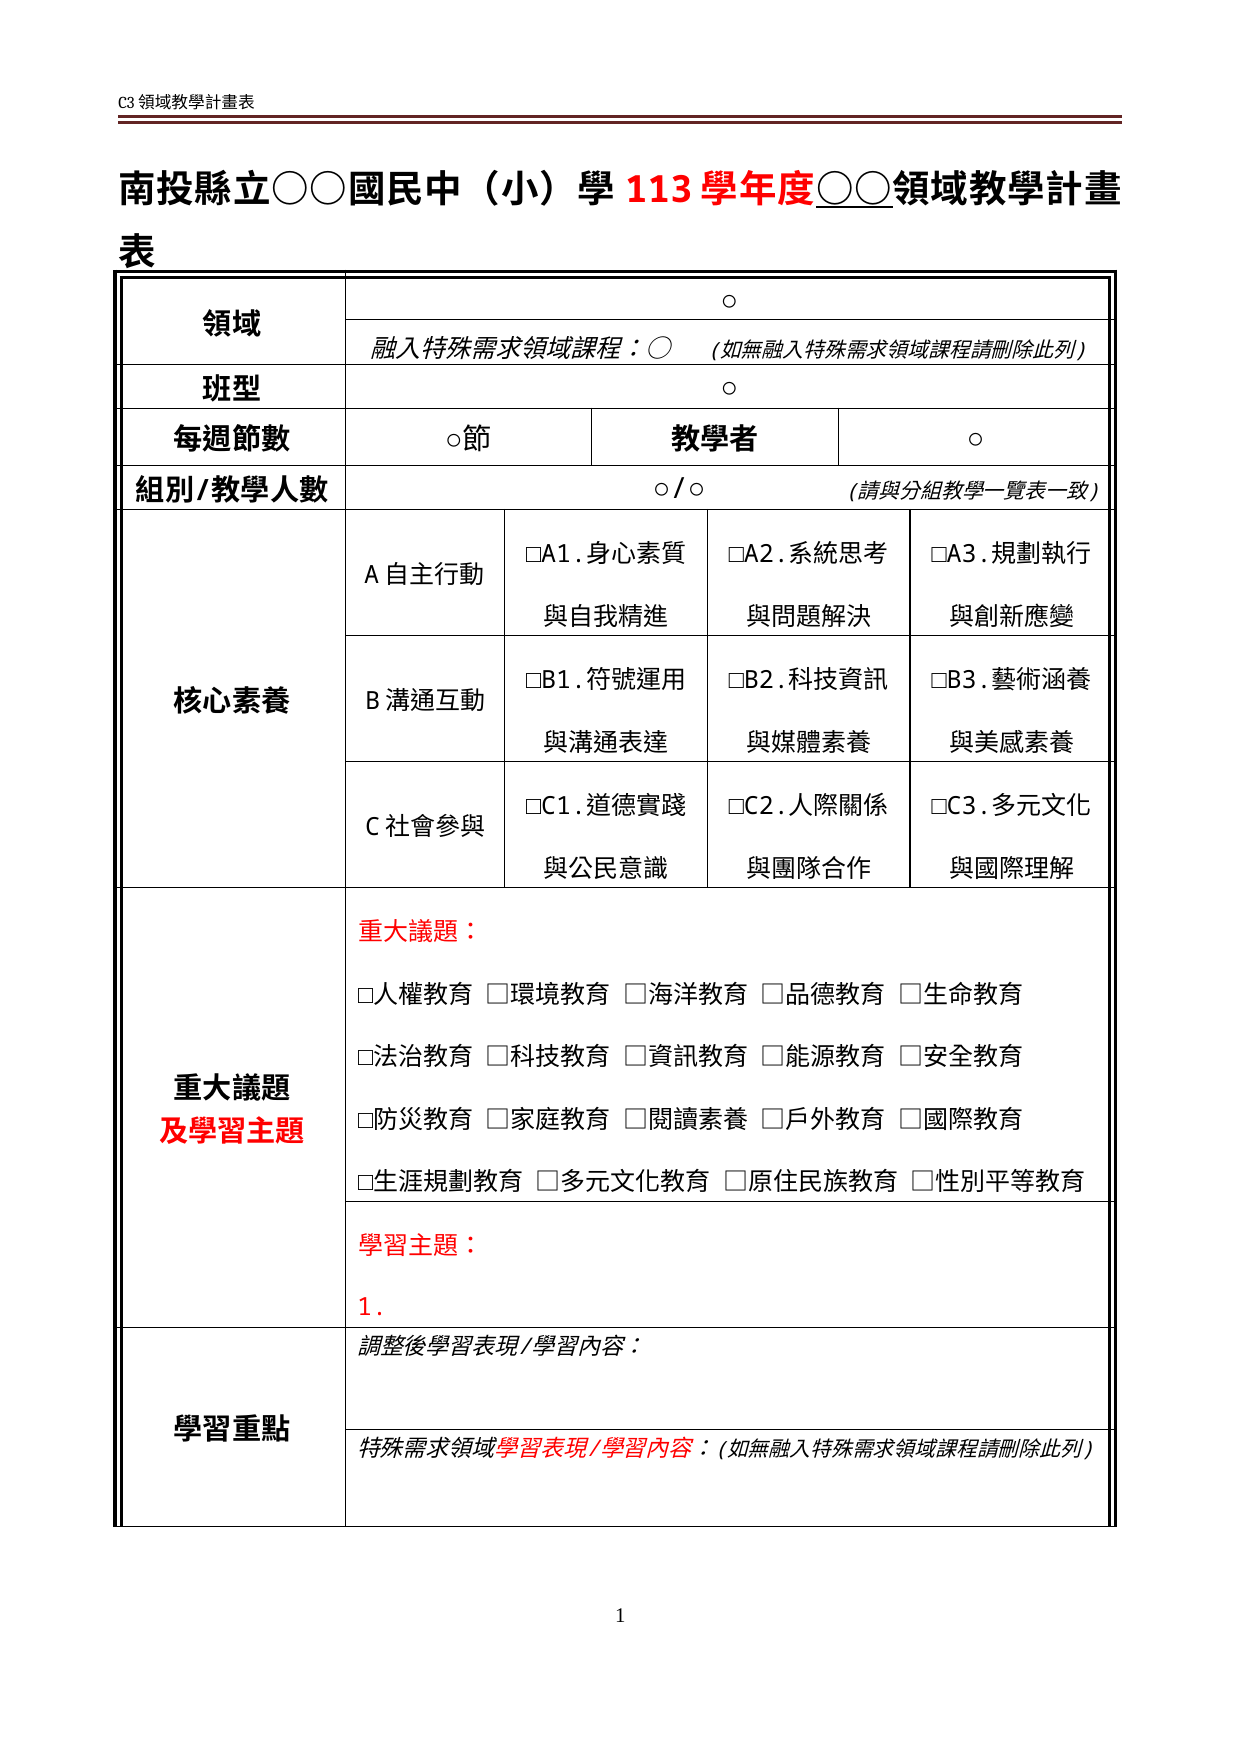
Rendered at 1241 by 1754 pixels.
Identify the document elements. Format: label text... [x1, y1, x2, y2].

table_cell ○ [839, 409, 1108, 465]
table_cell □B3.藝術涵養與美感素養 [911, 636, 1108, 761]
table_cell C社會參與 [346, 762, 504, 887]
table_cell ○ [346, 365, 1108, 408]
table_cell 組別/教學人數 [123, 466, 345, 509]
table_cell 每週節數 [123, 409, 345, 465]
table_cell 重大議題 及學習主題 [123, 888, 345, 1327]
table_cell 融入特殊需求領域課程：○ (如無融入特殊需求領域課程請刪除此列) [346, 320, 1108, 364]
table_cell 重大議題： □人權教育 □環境教育 □海洋教育 □品德教育 □生命教育 □法治教育 □科技教育 □資訊教育 □能源教育 □安全教育 □防災教育 □家庭教育 □閱讀素養 □戶外教育 □國際教育 □生涯規劃教育 □多元文化教育 □原住民族教育 □性別平等教育 [346, 888, 1108, 1201]
table_cell 學習重點 [123, 1328, 345, 1526]
table_cell □C3.多元文化與國際理解 [911, 762, 1108, 887]
table_cell □C2.人際關係與團隊合作 [708, 762, 909, 887]
table_cell □A3.規劃執行與創新應變 [911, 510, 1108, 635]
table_cell 班型 [123, 365, 345, 408]
table_cell 特殊需求領域學習表現/學習內容：(如無融入特殊需求領域課程請刪除此列) [346, 1430, 1108, 1526]
table_cell 核心素養 [123, 510, 345, 887]
table_cell 教學者 [592, 409, 838, 465]
table_cell □C1.道德實踐與公民意識 [505, 762, 707, 887]
table_cell 調整後學習表現/學習內容： [346, 1328, 1108, 1429]
table_cell 學習主題： [346, 1202, 1108, 1327]
table_header ○ [346, 273, 1113, 319]
table_cell A自主行動 [346, 510, 504, 635]
table_cell ○節 [346, 409, 591, 465]
table_cell B溝通互動 [346, 636, 504, 761]
table_cell □A2.系統思考與問題解決 [708, 510, 909, 635]
table_header 領域 [118, 273, 345, 364]
table_cell ○/○ (請與分組教學一覽表一致) [346, 466, 1108, 509]
table_cell □A1.身心素質與自我精進 [505, 510, 707, 635]
text 南投縣立○○國民中（小）學113學年度○○領域教學計畫表 [118, 144, 1122, 269]
table_cell □B1.符號運用與溝通表達 [505, 636, 707, 761]
table_cell □B2.科技資訊與媒體素養 [708, 636, 909, 761]
